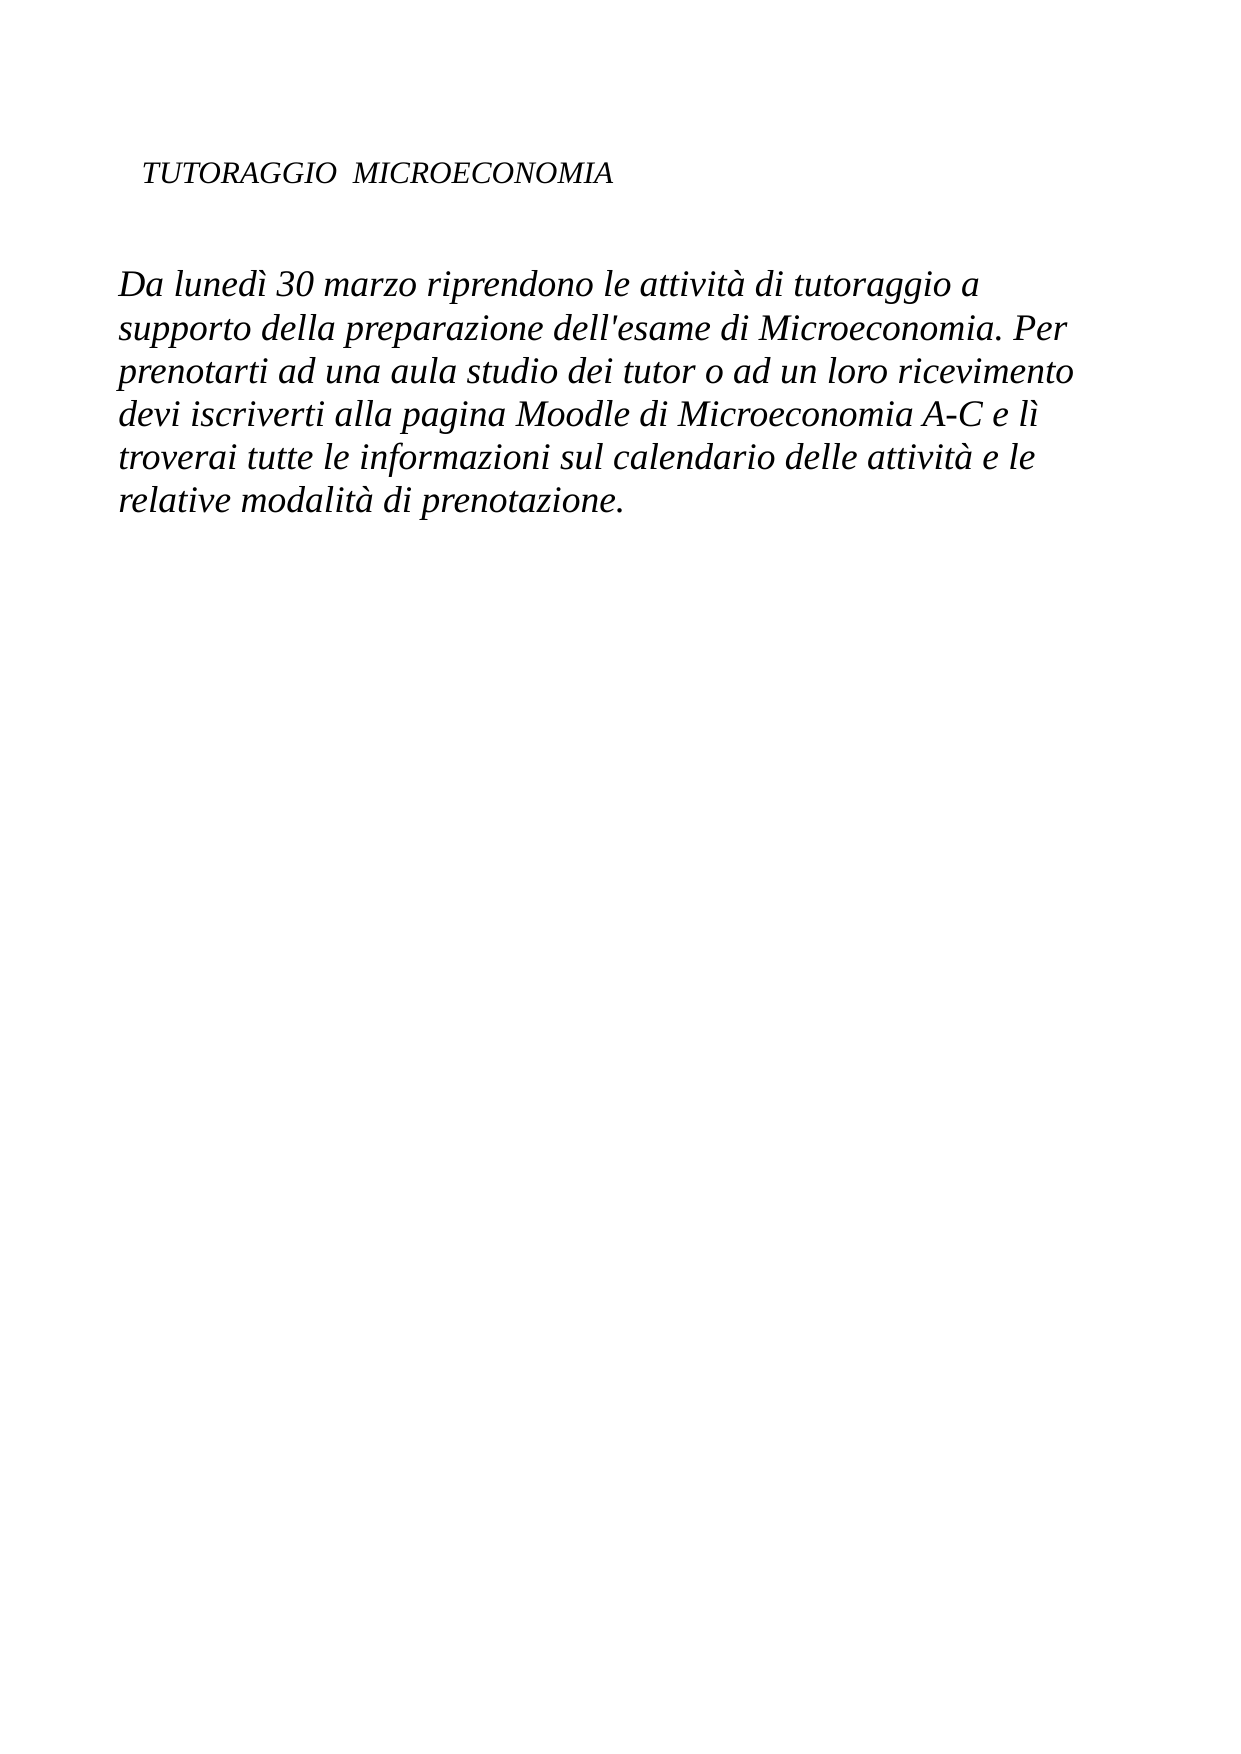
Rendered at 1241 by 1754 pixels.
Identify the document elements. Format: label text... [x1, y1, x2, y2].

text TUTORAGGIO MICROECONOMIA [118, 154, 1122, 190]
text Da lunedì 30 marzo riprendono le attività di tutoraggio a supporto della preparazione dell'esame di Microeconomia. Per prenotarti ad una aula studio dei tutor o ad un loro ricevimento devi iscriverti alla pagina Moodle di Microeconomia A-C e lì troverai tutte le informazioni sul calendario delle attività e le relative modalità di prenotazione. [118, 262, 1122, 521]
